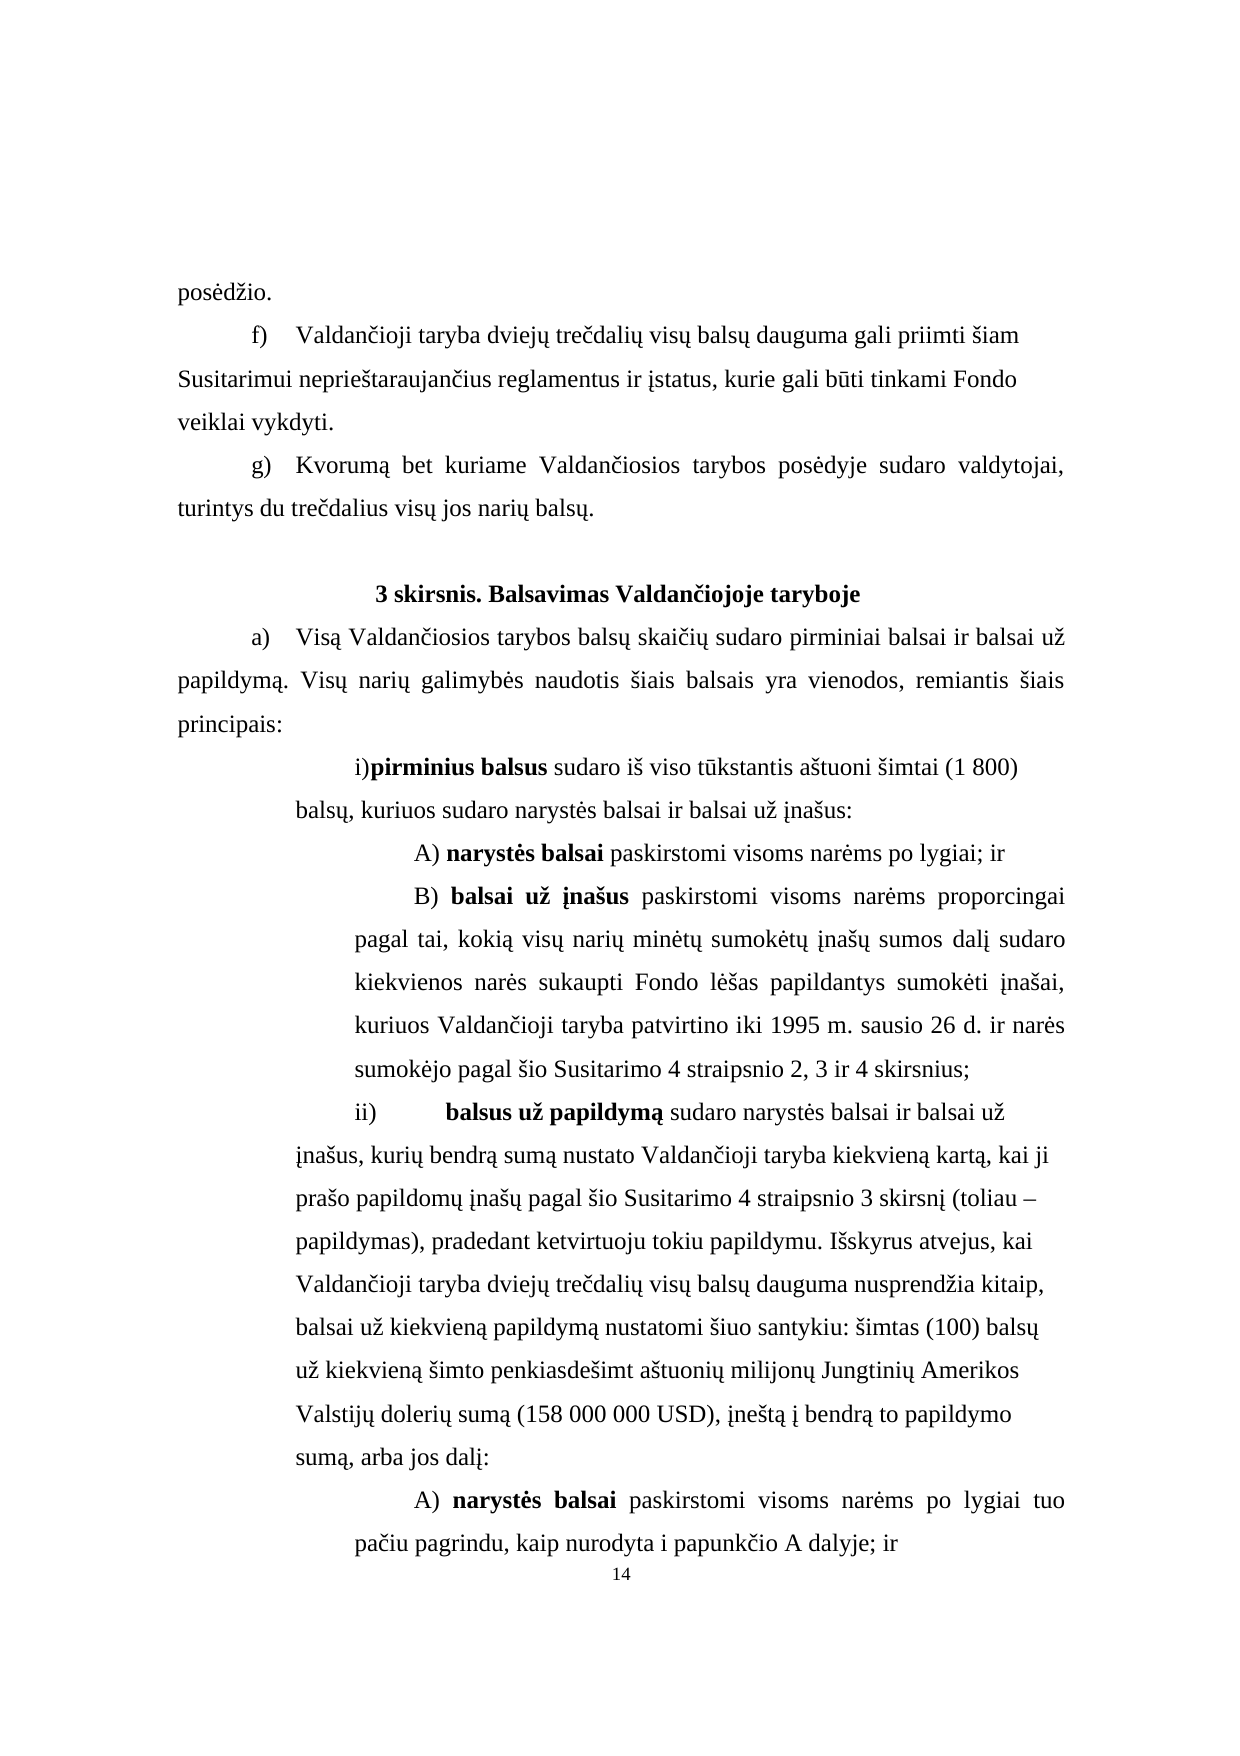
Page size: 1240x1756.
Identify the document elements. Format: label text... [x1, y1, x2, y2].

text A) narystės balsai paskirstomi visoms narėms po lygiai; ir [354, 838, 1048, 867]
text i) pirminius balsus sudaro iš viso tūkstantis aštuoni šimtai (1 800) balsų, kuriuos sudaro narystės balsai ir balsai už įnašus: [295, 752, 1066, 824]
subtitle 3 skirsnis. Balsavimas Valdančiojoje taryboje [177, 579, 1064, 608]
text ii) balsus už papildymą sudaro narystės balsai ir balsai už įnašus, kurių bendrą sumą nustato Valdančioji taryba kiekvieną kartą, kai ji prašo papildomų įnašų pagal šio Susitarimo 4 straipsnio 3 skirsnį (toliau – papildymas), pradedant ketvirtuoju tokiu papildymu. Išskyrus atvejus, kai Valdančioji taryba dviejų trečdalių visų balsų dauguma nusprendžia kitaip, balsai už kiekvieną papildymą nustatomi šiuo santykiu: šimtas (100) balsų už kiekvieną šimto penkiasdešimt aštuonių milijonų Jungtinių Amerikos Valstijų dolerių sumą (158 000 000 USD), įneštą į bendrą to papildymo sumą, arba jos dalį: [295, 1097, 1066, 1471]
text a) Visą Valdančiosios tarybos balsų skaičių sudaro pirminiai balsai ir balsai už papildymą. Visų narių galimybės naudotis šiais balsais yra vienodos, remiantis šiais principais: [177, 622, 1066, 737]
subtitle g) Kvorumą bet kuriame Valdančiosios tarybos posėdyje sudaro valdytojai, turintys du trečdalius visų jos narių balsų. [177, 450, 1064, 522]
text posėdžio. [177, 277, 1066, 306]
text A) narystės balsai paskirstomi visoms narėms po lygiai tuo pačiu pagrindu, kaip nurodyta i papunkčio A dalyje; ir [354, 1485, 1066, 1557]
text B) balsai už įnašus paskirstomi visoms narėms proporcingai pagal tai, kokią visų narių minėtų sumokėtų įnašų sumos dalį sudaro kiekvienos narės sukaupti Fondo lėšas papildantys sumokėti įnašai, kuriuos Valdančioji taryba patvirtino iki 1995 m. sausio 26 d. ir narės sumokėjo pagal šio Susitarimo 4 straipsnio 2, 3 ir 4 skirsnius; [354, 881, 1066, 1082]
text f) Valdančioji taryba dviejų trečdalių visų balsų dauguma gali priimti šiam Susitarimui neprieštaraujančius reglamentus ir įstatus, kurie gali būti tinkami Fondo veiklai vykdyti. [177, 321, 1066, 436]
